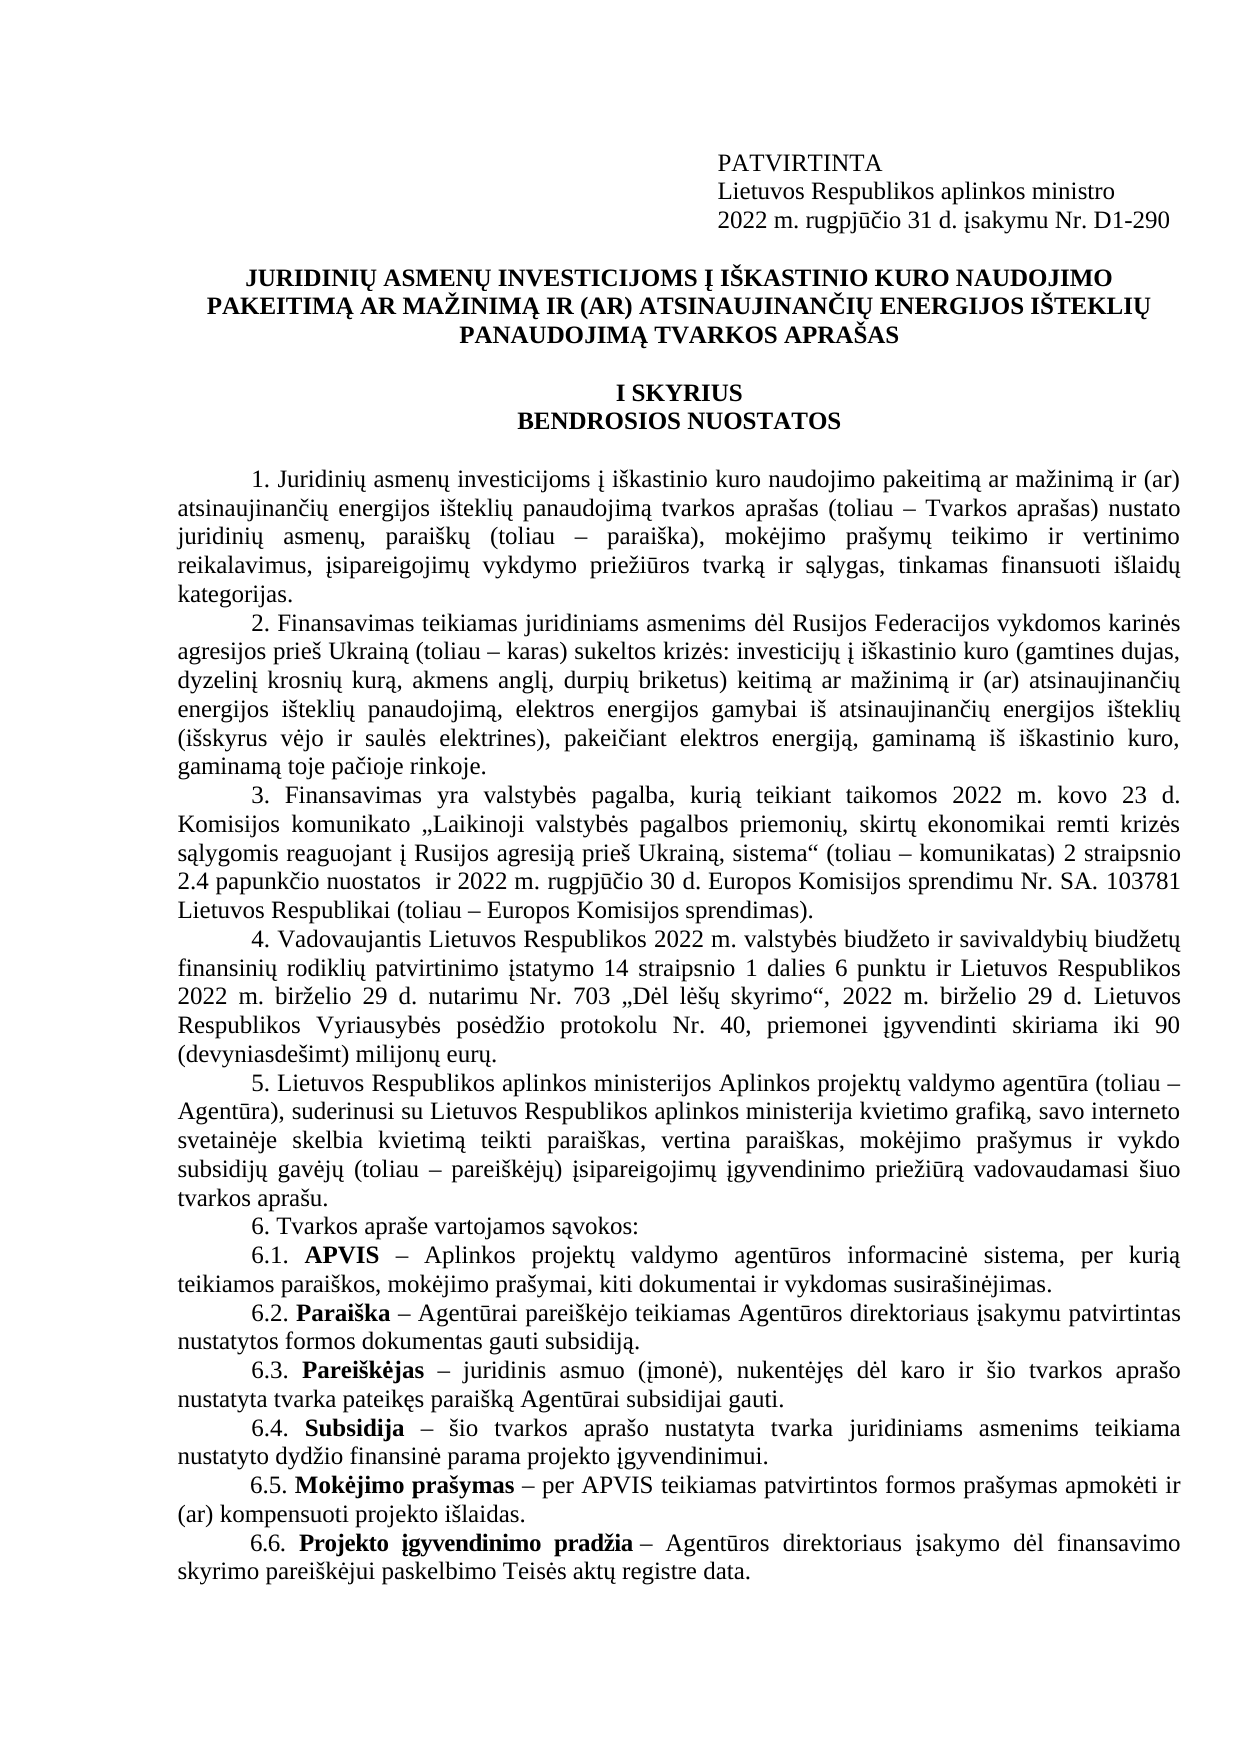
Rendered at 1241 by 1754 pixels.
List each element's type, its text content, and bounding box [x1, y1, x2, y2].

text 1. Juridinių asmenų investicijoms į iškastinio kuro naudojimo pakeitimą ar mažinimą ir (ar) atsinaujinančių energijos išteklių panaudojimą tvarkos aprašas (toliau – Tvarkos aprašas) nustato juridinių asmenų, paraiškų (toliau – paraiška), mokėjimo prašymų teikimo ir vertinimo reikalavimus, įsipareigojimų vykdymo priežiūros tvarką ir sąlygas, tinkamas finansuoti išlaidų kategorijas. [177, 464, 1181, 608]
text Lietuvos Respublikos aplinkos ministro [717, 176, 1181, 205]
text 6. Tvarkos apraše vartojamos sąvokos: [177, 1211, 1181, 1240]
text 2022 m. rugpjūčio 31 d. įsakymu Nr. D1-290 [717, 205, 1181, 234]
text 6.4. Subsidija – šio tvarkos aprašo nustatyta tvarka juridiniams asmenims teikiama nustatyto dydžio finansinė parama projekto įgyvendinimui. [177, 1413, 1181, 1470]
text 4. Vadovaujantis Lietuvos Respublikos 2022 m. valstybės biudžeto ir savivaldybių biudžetų finansinių rodiklių patvirtinimo įstatymo 14 straipsnio 1 dalies 6 punktu ir Lietuvos Respublikos 2022 m. birželio 29 d. nutarimu Nr. 703 „Dėl lėšų skyrimo“, 2022 m. birželio 29 d. Lietuvos Respublikos Vyriausybės posėdžio protokolu Nr. 40, priemonei įgyvendinti skiriama iki 90 (devyniasdešimt) milijonų eurų. [177, 924, 1181, 1068]
text PATVIRTINTA [717, 148, 1181, 176]
text 6.1. APVIS – Aplinkos projektų valdymo agentūros informacinė sistema, per kurią teikiamos paraiškos, mokėjimo prašymai, kiti dokumentai ir vykdomas susirašinėjimas. [177, 1240, 1181, 1298]
text 6.6. Projekto įgyvendinimo pradžia – Agentūros direktoriaus įsakymo dėl finansavimo skyrimo pareiškėjui paskelbimo Teisės aktų registre data. [177, 1528, 1181, 1585]
text 2. Finansavimas teikiamas juridiniams asmenims dėl Rusijos Federacijos vykdomos karinės agresijos prieš Ukrainą (toliau – karas) sukeltos krizės: investicijų į iškastinio kuro (gamtines dujas, dyzelinį krosnių kurą, akmens anglį, durpių briketus) keitimą ar mažinimą ir (ar) atsinaujinančių energijos išteklių panaudojimą, elektros energijos gamybai iš atsinaujinančių energijos išteklių (išskyrus vėjo ir saulės elektrines), pakeičiant elektros energiją, gaminamą iš iškastinio kuro, gaminamą toje pačioje rinkoje. [177, 608, 1181, 780]
text 6.5. Mokėjimo prašymas – per APVIS teikiamas patvirtintos formos prašymas apmokėti ir (ar) kompensuoti projekto išlaidas. [177, 1470, 1181, 1528]
text 6.3. Pareiškėjas – juridinis asmuo (įmonė), nukentėjęs dėl karo ir šio tvarkos aprašo nustatyta tvarka pateikęs paraišką Agentūrai subsidijai gauti. [177, 1355, 1181, 1413]
text 6.2. Paraiška – Agentūrai pareiškėjo teikiamas Agentūros direktoriaus įsakymu patvirtintas nustatytos formos dokumentas gauti subsidiją. [177, 1298, 1181, 1355]
text BENDROSIOS NUOSTATOS [177, 406, 1181, 435]
text I SKYRIUS [177, 378, 1181, 406]
text JURIDINIŲ ASMENŲ INVESTICIJOMS Į IŠKASTINIO KURO NAUDOJIMO PAKEITIMĄ AR MAŽINIMĄ IR (AR) ATSINAUJINANČIŲ ENERGIJOS IŠTEKLIŲ PANAUDOJIMĄ TVARKOS APRAŠAS [177, 263, 1181, 349]
text 5. Lietuvos Respublikos aplinkos ministerijos Aplinkos projektų valdymo agentūra (toliau – Agentūra), suderinusi su Lietuvos Respublikos aplinkos ministerija kvietimo grafiką, savo interneto svetainėje skelbia kvietimą teikti paraiškas, vertina paraiškas, mokėjimo prašymus ir vykdo subsidijų gavėjų (toliau – pareiškėjų) įsipareigojimų įgyvendinimo priežiūrą vadovaudamasi šiuo tvarkos aprašu. [177, 1068, 1181, 1211]
text 3. Finansavimas yra valstybės pagalba, kurią teikiant taikomos 2022 m. kovo 23 d. Komisijos komunikato „Laikinoji valstybės pagalbos priemonių, skirtų ekonomikai remti krizės sąlygomis reaguojant į Rusijos agresiją prieš Ukrainą, sistema“ (toliau – komunikatas) 2 straipsnio 2.4 papunkčio nuostatos ir 2022 m. rugpjūčio 30 d. Europos Komisijos sprendimu Nr. SA. 103781 Lietuvos Respublikai (toliau – Europos Komisijos sprendimas). [177, 780, 1181, 924]
